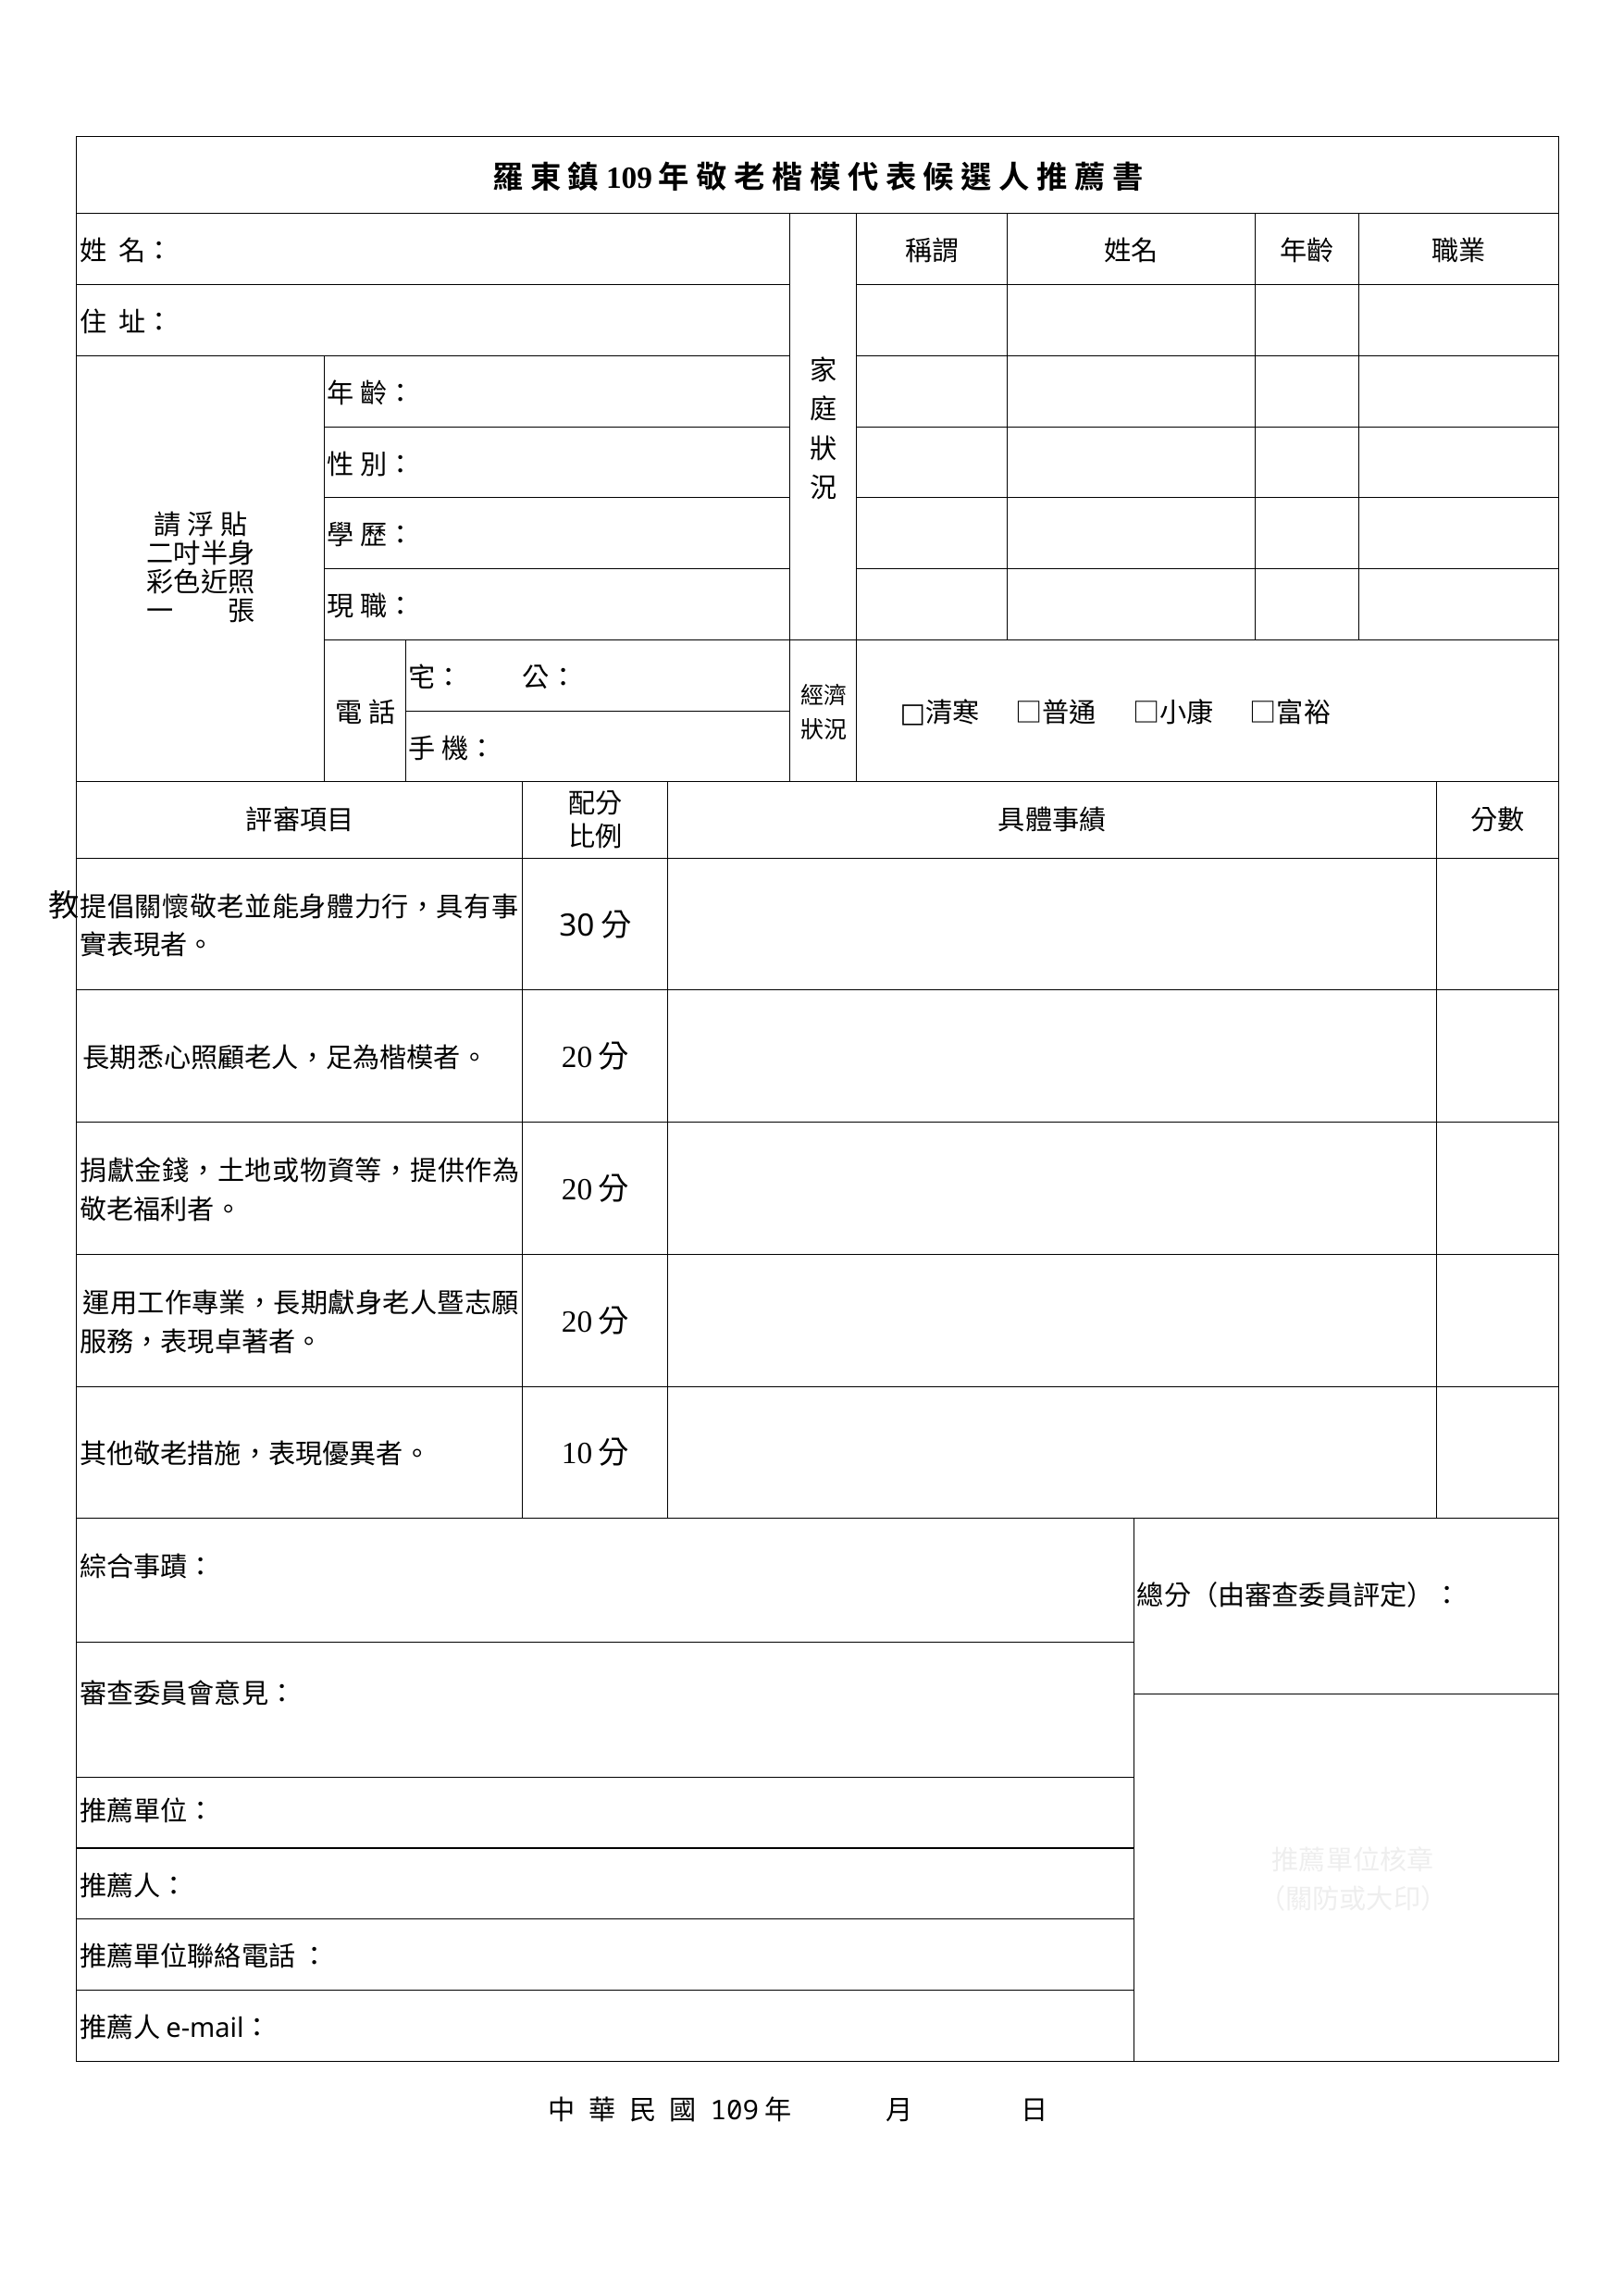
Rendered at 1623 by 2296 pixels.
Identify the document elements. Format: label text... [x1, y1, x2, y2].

table_header 羅 東 鎮 109年 敬 老 楷 模 代 表 候 選 人 推 薦 書 [77, 137, 1558, 213]
table_cell [1256, 569, 1358, 639]
table_cell 推薦單位： [77, 1778, 1134, 1847]
table_cell 電 話 [325, 640, 405, 781]
table_cell [1437, 859, 1558, 989]
table_cell [1437, 1255, 1558, 1385]
table_cell 長期悉心照顧老人，足為楷模者。 [77, 990, 522, 1122]
table_cell 30分 [523, 859, 667, 989]
table_cell 現 職： [325, 569, 789, 639]
table_cell 評審項目 [77, 782, 522, 858]
table_cell [668, 990, 1436, 1122]
table_cell 推薦人e-mail： [77, 1991, 1134, 2061]
table_cell 年 齡： [325, 356, 789, 427]
table_cell 宅： 公： [406, 640, 789, 711]
table_cell 推薦單位聯絡電話 ： [77, 1919, 1134, 1990]
table_cell [1256, 498, 1358, 568]
table_cell 具體事績 [668, 782, 1436, 858]
table_cell 年齡 [1256, 214, 1358, 284]
table_cell [857, 285, 1007, 355]
table_cell 20分 [523, 1123, 667, 1254]
table_cell [668, 1123, 1436, 1254]
table_cell [1359, 356, 1558, 427]
table_cell [1437, 1123, 1558, 1254]
table_cell 其他敬老措施，表現優異者。 [77, 1387, 522, 1518]
table_cell 職業 [1359, 214, 1558, 284]
table_cell 捐獻金錢，土地或物資等，提供作為敬老福利者。 [77, 1123, 522, 1254]
table_cell [857, 356, 1007, 427]
table_cell 經濟 狀況 [790, 640, 856, 781]
table_cell 性 別： [325, 428, 789, 497]
table_cell [1359, 285, 1558, 355]
table_cell 運用工作專業，長期獻身老人暨志願服務，表現卓著者。 [77, 1255, 522, 1385]
table_cell [1256, 428, 1358, 497]
table_cell [1008, 569, 1255, 639]
table_cell [1008, 498, 1255, 568]
table_cell 20分 [523, 990, 667, 1122]
table_cell 綜合事蹟： [77, 1519, 1134, 1642]
table_cell [1359, 428, 1558, 497]
table_cell [1359, 498, 1558, 568]
table_cell 家 庭 狀 況 [790, 214, 856, 639]
table_cell [668, 1255, 1436, 1385]
table_cell 姓 名： [77, 214, 789, 284]
table_cell [1008, 356, 1255, 427]
table_cell 分數 [1437, 782, 1558, 858]
table_cell 稱謂 [857, 214, 1007, 284]
table_cell 配分 比例 [523, 782, 667, 858]
table_cell [857, 428, 1007, 497]
table_cell 住 址： [77, 285, 789, 355]
table_cell [1256, 356, 1358, 427]
text 中 華 民 國 109年 月 日 [81, 2089, 1514, 2128]
table_cell [1256, 285, 1358, 355]
table_cell [1359, 569, 1558, 639]
table_cell 姓名 [1008, 214, 1255, 284]
table_cell 教提倡關懷敬老並能身體力行，具有事實表現者。 [77, 859, 522, 989]
table_cell [668, 859, 1436, 989]
table_cell 總分（由審查委員評定）： [1134, 1519, 1558, 1694]
table_cell [668, 1387, 1436, 1518]
table_cell 請 浮 貼 二吋半身 彩色近照 一 張 [77, 356, 324, 781]
table_cell [857, 569, 1007, 639]
table_cell [1437, 1387, 1558, 1518]
table_cell [1437, 990, 1558, 1122]
table_cell □清寒 □普通 □小康 □富裕 [857, 640, 1558, 781]
table_cell 審查委員會意見： [77, 1643, 1134, 1777]
table_cell 手 機： [406, 712, 789, 781]
table_cell [857, 498, 1007, 568]
table_cell 學 歷： [325, 498, 789, 568]
table_cell 10分 [523, 1387, 667, 1518]
table_cell [1008, 428, 1255, 497]
table_cell [1008, 285, 1255, 355]
table_cell 20分 [523, 1255, 667, 1385]
table_cell 推薦單位核章 （關防或大印） [1134, 1694, 1558, 2061]
table_cell 推薦人： [77, 1849, 1134, 1918]
